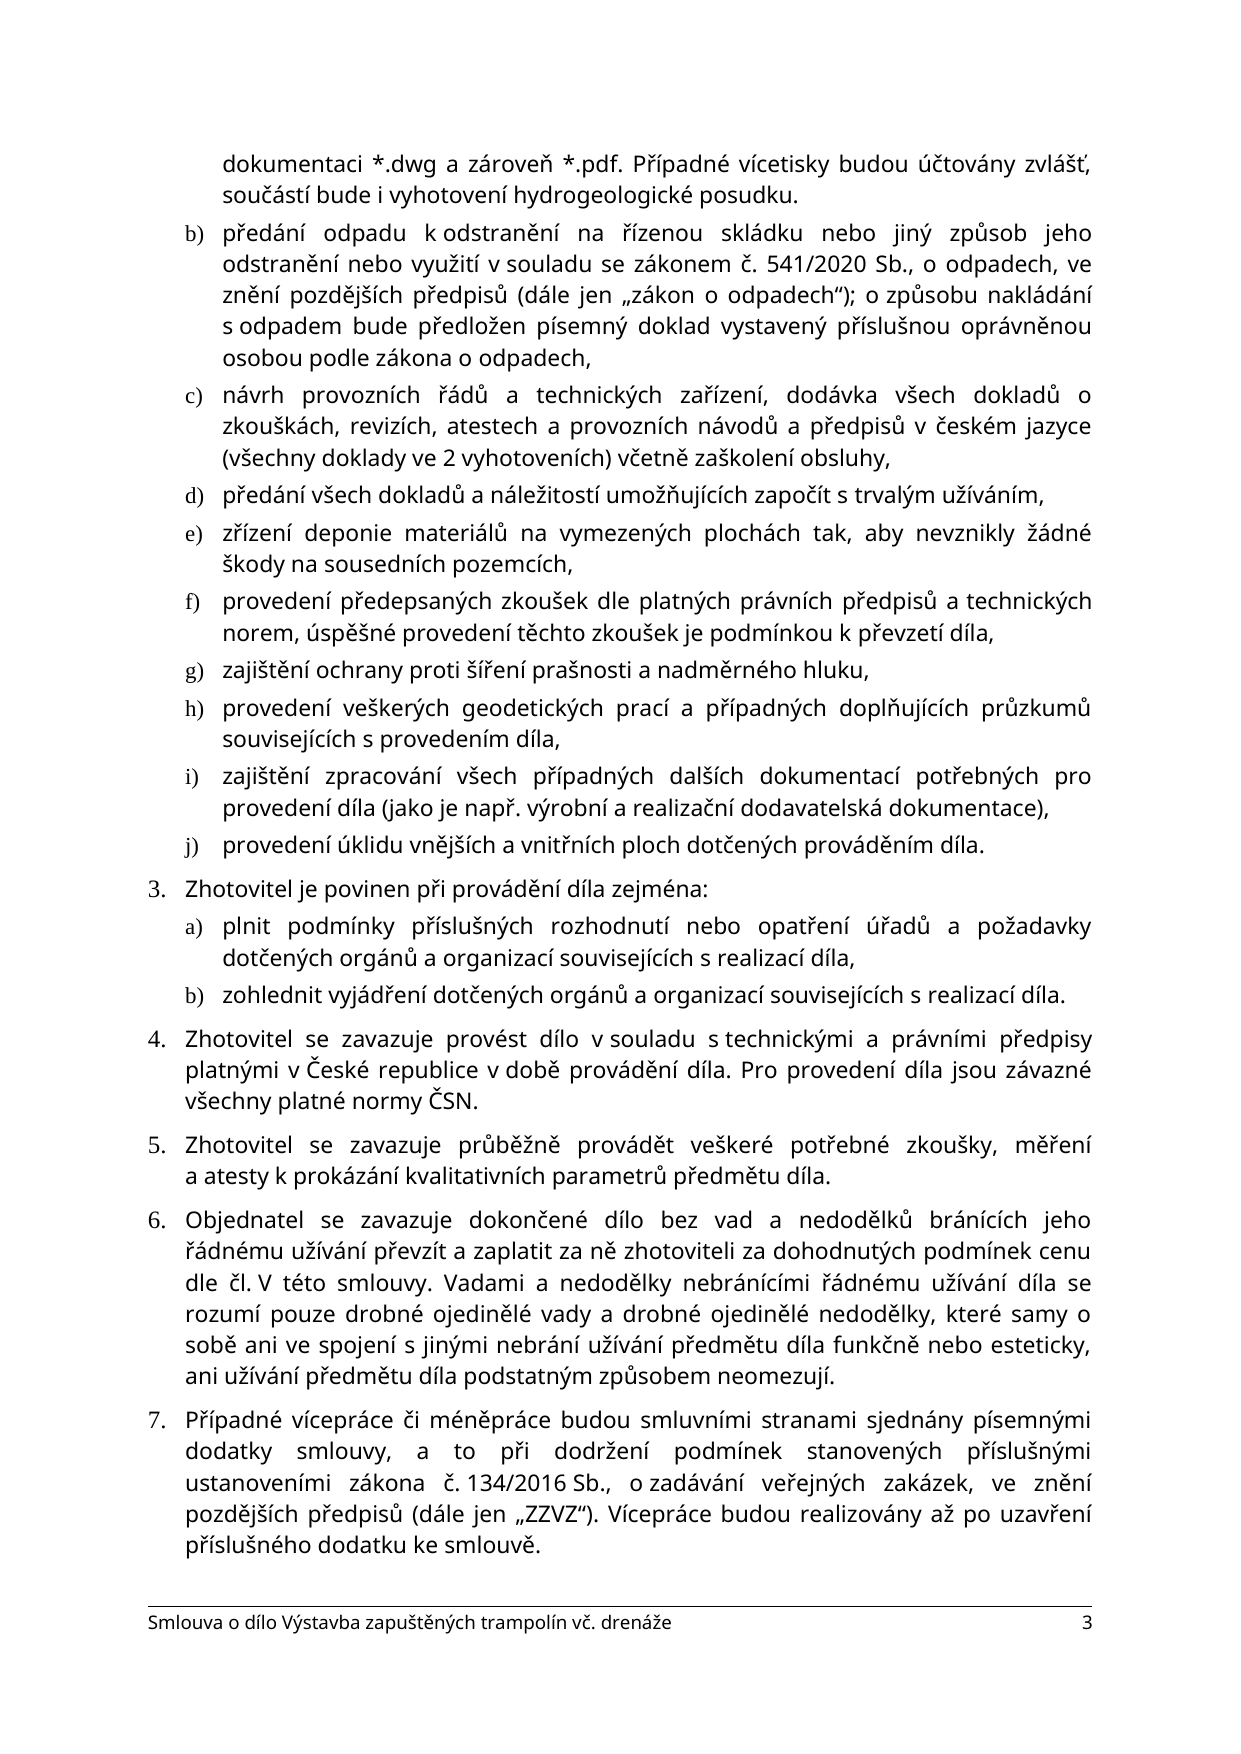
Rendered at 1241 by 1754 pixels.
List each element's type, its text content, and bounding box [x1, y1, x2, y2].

list provedení předepsaných zkoušek dle platných právních předpisů a technických norem, úspěšné provedení těchto zkoušek je podmínkou k převzetí díla, [185, 585, 1092, 648]
list návrh provozních řádů a technických zařízení, dodávka všech dokladů o zkouškách, revizích, atestech a provozních návodů a předpisů v českém jazyce (všechny doklady ve 2 vyhotoveních) včetně zaškolení obsluhy, [185, 379, 1092, 473]
list Případné vícepráce či méněpráce budou smluvními stranami sjednány písemnými dodatky smlouvy, a to při dodržení podmínek stanovených příslušnými ustanoveními zákona č. 134/2016 Sb., o zadávání veřejných zakázek, ve znění pozdějších předpisů (dále jen „ZZVZ“). Vícepráce budou realizovány až po uzavření příslušného dodatku ke smlouvě. [148, 1404, 1092, 1560]
list Zhotovitel se zavazuje provést dílo v souladu s technickými a právními předpisy platnými v České republice v době provádění díla. Pro provedení díla jsou závazné všechny platné normy ČSN. [148, 1023, 1092, 1116]
list zohlednit vyjádření dotčených orgánů a organizací souvisejících s realizací díla. [185, 979, 1092, 1010]
list dokumentaci *.dwg a zároveň *.pdf. Případné vícetisky budou účtovány zvlášť, součástí bude i vyhotovení hydrogeologické posudku. [185, 148, 1092, 210]
list zajištění ochrany proti šíření prašnosti a nadměrného hluku, [185, 654, 1092, 685]
list zřízení deponie materiálů na vymezených plochách tak, aby nevznikly žádné škody na sousedních pozemcích, [185, 516, 1092, 579]
list předání odpadu k odstranění na řízenou skládku nebo jiný způsob jeho odstranění nebo využití v souladu se zákonem č. 541/2020 Sb., o odpadech, ve znění pozdějších předpisů (dále jen „zákon o odpadech“); o způsobu nakládání s odpadem bude předložen písemný doklad vystavený příslušnou oprávněnou osobou podle zákona o odpadech, [185, 216, 1092, 373]
list provedení veškerých geodetických prací a případných doplňujících průzkumů souvisejících s provedením díla, [185, 691, 1092, 754]
list Zhotovitel se zavazuje průběžně provádět veškeré potřebné zkoušky, měření a atesty k prokázání kvalitativních parametrů předmětu díla. [148, 1129, 1092, 1191]
list předání všech dokladů a náležitostí umožňujících započít s trvalým užíváním, [185, 479, 1092, 510]
list zajištění zpracování všech případných dalších dokumentací potřebných pro provedení díla (jako je např. výrobní a realizační dodavatelská dokumentace), [185, 760, 1092, 823]
list Zhotovitel je povinen při provádění díla zejména: [148, 873, 1092, 904]
list provedení úklidu vnějších a vnitřních ploch dotčených prováděním díla. [185, 829, 1092, 860]
list Objednatel se zavazuje dokončené dílo bez vad a nedodělků bránících jeho řádnému užívání převzít a zaplatit za ně zhotoviteli za dohodnutých podmínek cenu dle čl. V této smlouvy. Vadami a nedodělky nebránícími řádnému užívání díla se rozumí pouze drobné ojedinělé vady a drobné ojedinělé nedodělky, které samy o sobě ani ve spojení s jinými nebrání užívání předmětu díla funkčně nebo esteticky, ani užívání předmětu díla podstatným způsobem neomezují. [148, 1204, 1092, 1391]
list plnit podmínky příslušných rozhodnutí nebo opatření úřadů a požadavky dotčených orgánů a organizací souvisejících s realizací díla, [185, 910, 1092, 973]
